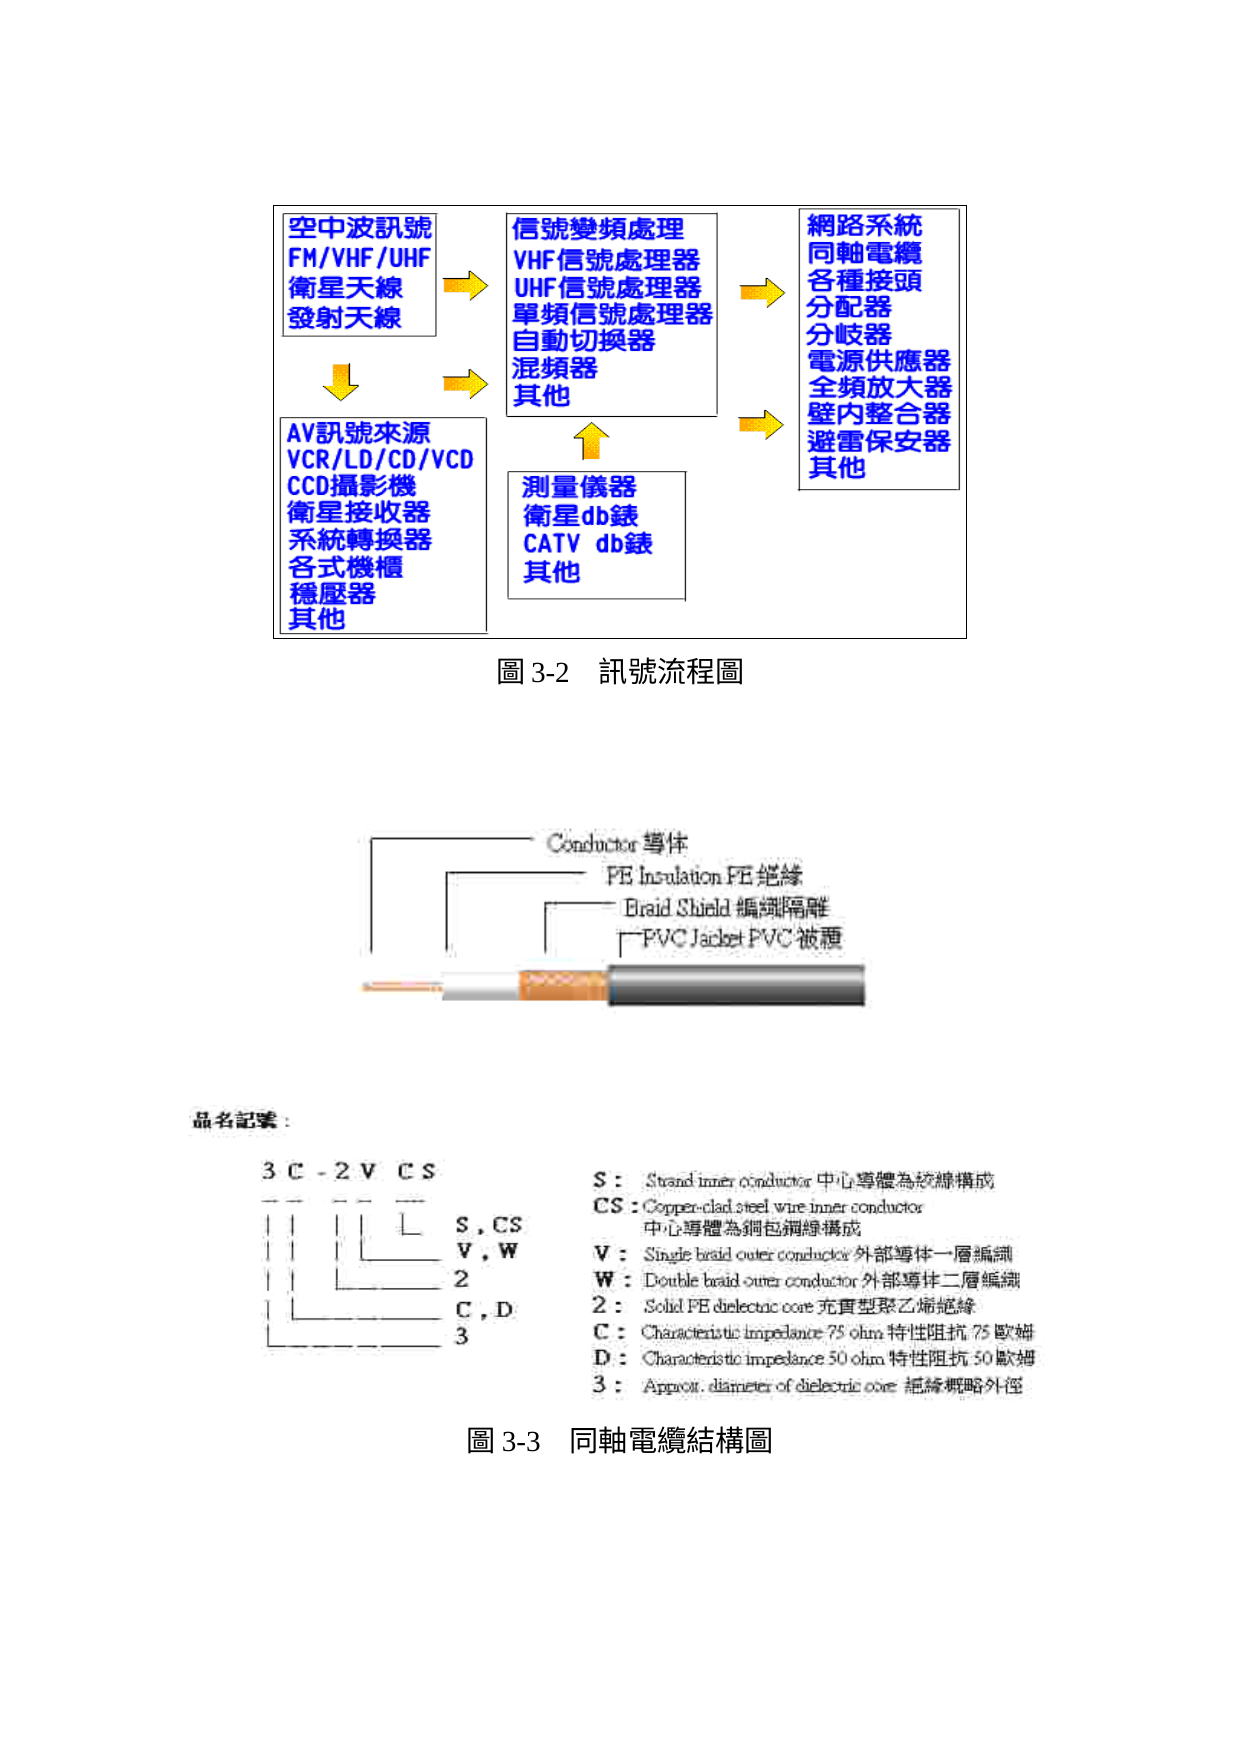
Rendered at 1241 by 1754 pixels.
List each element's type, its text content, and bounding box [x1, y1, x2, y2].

picture [344, 787, 896, 1044]
picture [274, 206, 966, 638]
picture [188, 1105, 1052, 1406]
text 圖3-2 訊號流程圖 [148, 649, 1092, 691]
text 圖3-3 同軸電纜結構圖 [148, 1417, 1092, 1459]
